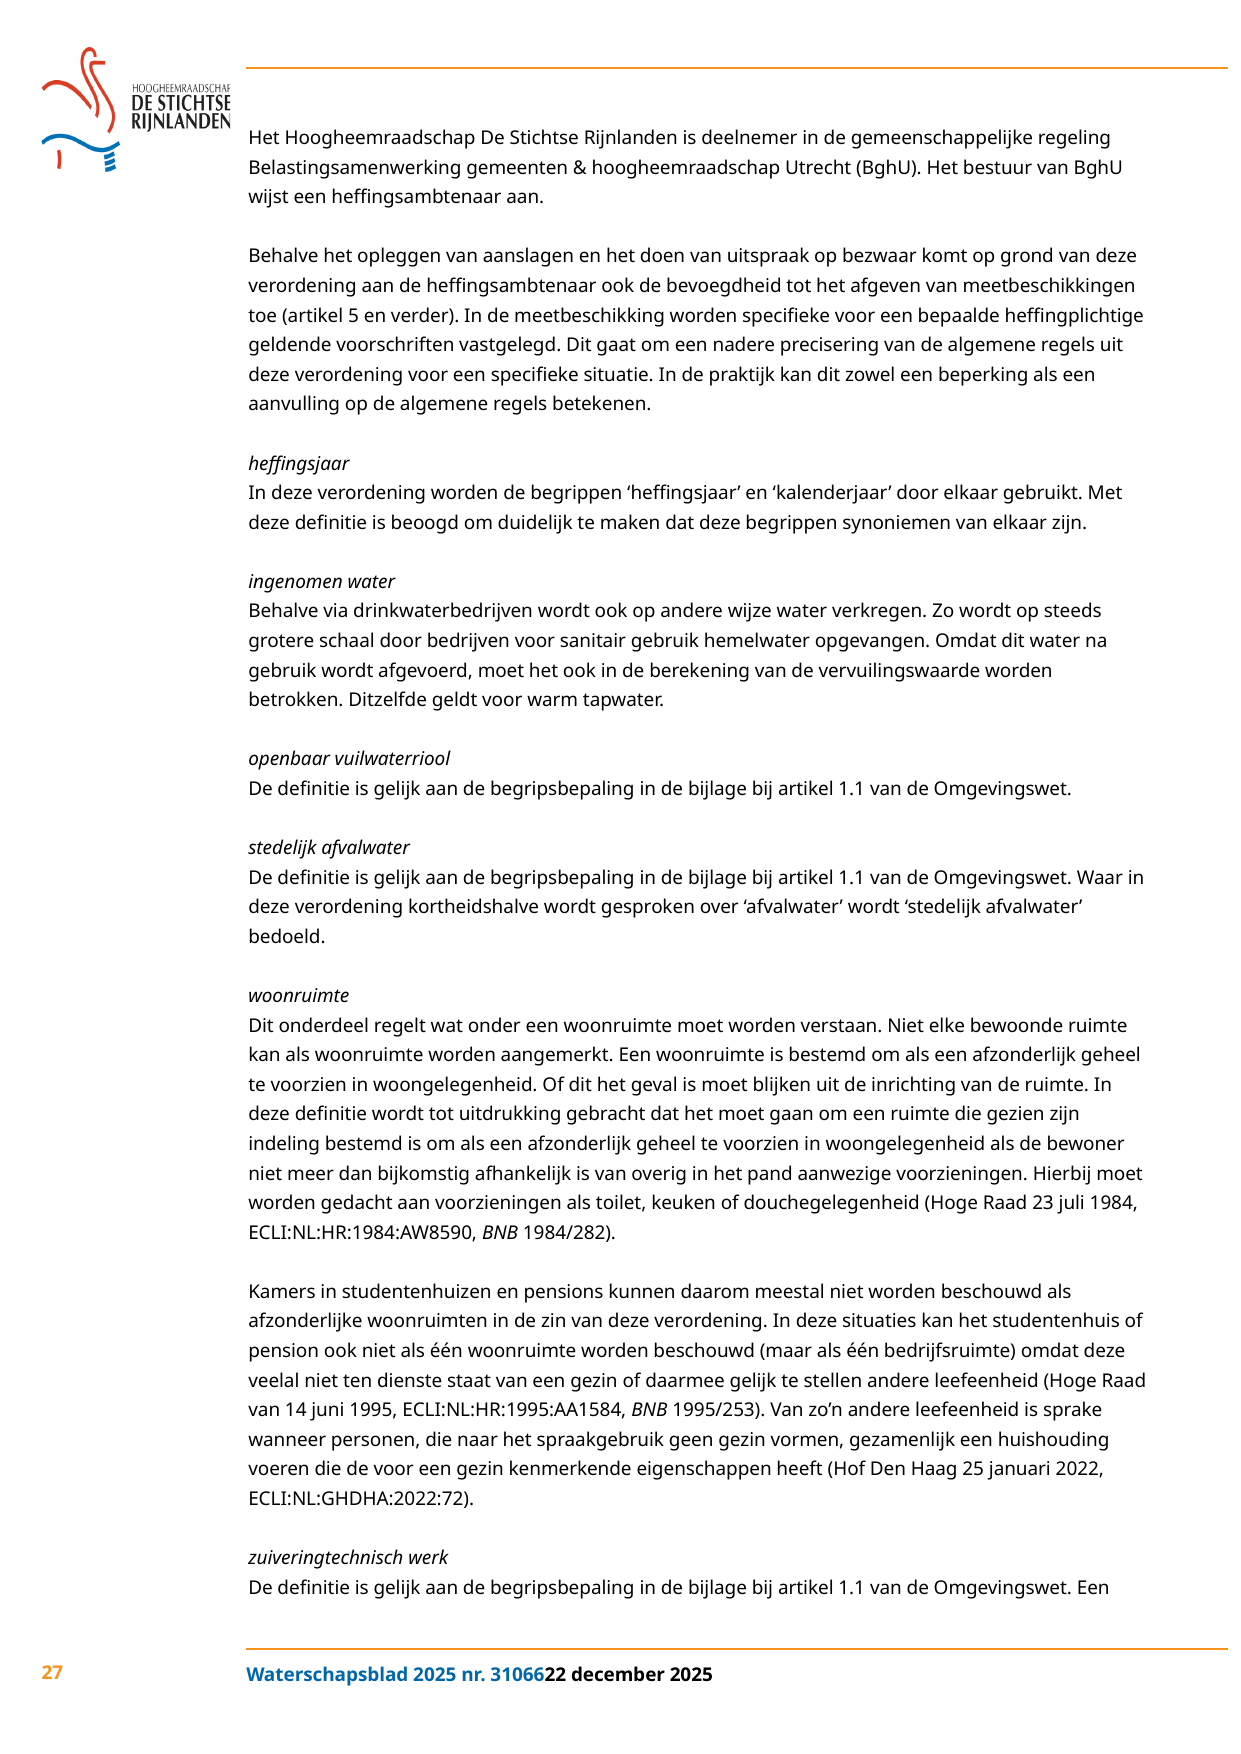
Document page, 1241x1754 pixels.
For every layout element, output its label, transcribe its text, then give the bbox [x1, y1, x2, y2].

picture [41, 47, 231, 172]
text De definitie is gelijk aan de begripsbepaling in de bijlage bij artikel 1.1 van de Omgevingswet. Een [248, 1574, 1152, 1600]
text Behalve het opleggen van aanslagen en het doen van uitspraak op bezwaar komt op grond van deze verordening aan de heffingsambtenaar ook de bevoegdheid tot het afgeven van meetbeschikkingen toe (artikel 5 en verder). In de meetbeschikking worden specifieke voor een bepaalde heffingplichtige geldende voorschriften vastgelegd. Dit gaat om een nadere precisering van de algemene regels uit deze verordening voor een specifieke situatie. In de praktijk kan dit zowel een beperking als een aanvulling op de algemene regels betekenen. [248, 243, 1152, 416]
text Het Hoogheemraadschap De Stichtse Rijnlanden is deelnemer in de gemeenschappelijke regeling Belastingsamenwerking gemeenten & hoogheemraadschap Utrecht (BghU). Het bestuur van BghU wijst een heffingsambtenaar aan. [248, 124, 1152, 209]
text openbaar vuilwaterriool [248, 746, 1152, 771]
text ingenomen water [248, 568, 1152, 594]
text De definitie is gelijk aan de begripsbepaling in de bijlage bij artikel 1.1 van de Omgevingswet. [248, 775, 1152, 801]
text In deze verordening worden de begrippen ‘heffingsjaar’ en ‘kalenderjaar’ door elkaar gebruikt. Met deze definitie is beoogd om duidelijk te maken dat deze begrippen synoniemen van elkaar zijn. [248, 479, 1152, 535]
text De definitie is gelijk aan de begripsbepaling in de bijlage bij artikel 1.1 van de Omgevingswet. Waar in deze verordening kortheidshalve wordt gesproken over ‘afvalwater’ wordt ‘stedelijk afvalwater’ bedoeld. [248, 864, 1152, 949]
text stedelijk afvalwater [248, 834, 1152, 860]
text heffingsjaar [248, 450, 1152, 476]
text Dit onderdeel regelt wat onder een woonruimte moet worden verstaan. Niet elke bewoonde ruimte kan als woonruimte worden aangemerkt. Een woonruimte is bestemd om als een afzonderlijk geheel te voorzien in woongelegenheid. Of dit het geval is moet blijken uit de inrichting van de ruimte. In deze definitie wordt tot uitdrukking gebracht dat het moet gaan om een ruimte die gezien zijn indeling bestemd is om als een afzonderlijk geheel te voorzien in woongelegenheid als de bewoner niet meer dan bijkomstig afhankelijk is van overig in het pand aanwezige voorzieningen. Hierbij moet worden gedacht aan voorzieningen als toilet, keuken of douchegelegenheid (Hoge Raad 23 juli 1984, ECLI:NL:HR:1984:AW8590, BNB 1984/282). [248, 1012, 1152, 1245]
text Kamers in studentenhuizen en pensions kunnen daarom meestal niet worden beschouwd als afzonderlijke woonruimten in de zin van deze verordening. In deze situaties kan het studentenhuis of pension ook niet als één woonruimte worden beschouwd (maar als één bedrijfsruimte) omdat deze veelal niet ten dienste staat van een gezin of daarmee gelijk te stellen andere leefeenheid (Hoge Raad van 14 juni 1995, ECLI:NL:HR:1995:AA1584, BNB 1995/253). Van zo’n andere leefeenheid is sprake wanneer personen, die naar het spraakgebruik geen gezin vormen, gezamenlijk een huishouding voeren die de voor een gezin kenmerkende eigenschappen heeft (Hof Den Haag 25 januari 2022, ECLI:NL:GHDHA:2022:72). [248, 1278, 1152, 1511]
text woonruimte [248, 982, 1152, 1008]
text Behalve via drinkwaterbedrijven wordt ook op andere wijze water verkregen. Zo wordt op steeds grotere schaal door bedrijven voor sanitair gebruik hemelwater opgevangen. Omdat dit water na gebruik wordt afgevoerd, moet het ook in de berekening van de vervuilingswaarde worden betrokken. Ditzelfde geldt voor warm tapwater. [248, 598, 1152, 712]
text zuiveringtechnisch werk [248, 1544, 1152, 1570]
